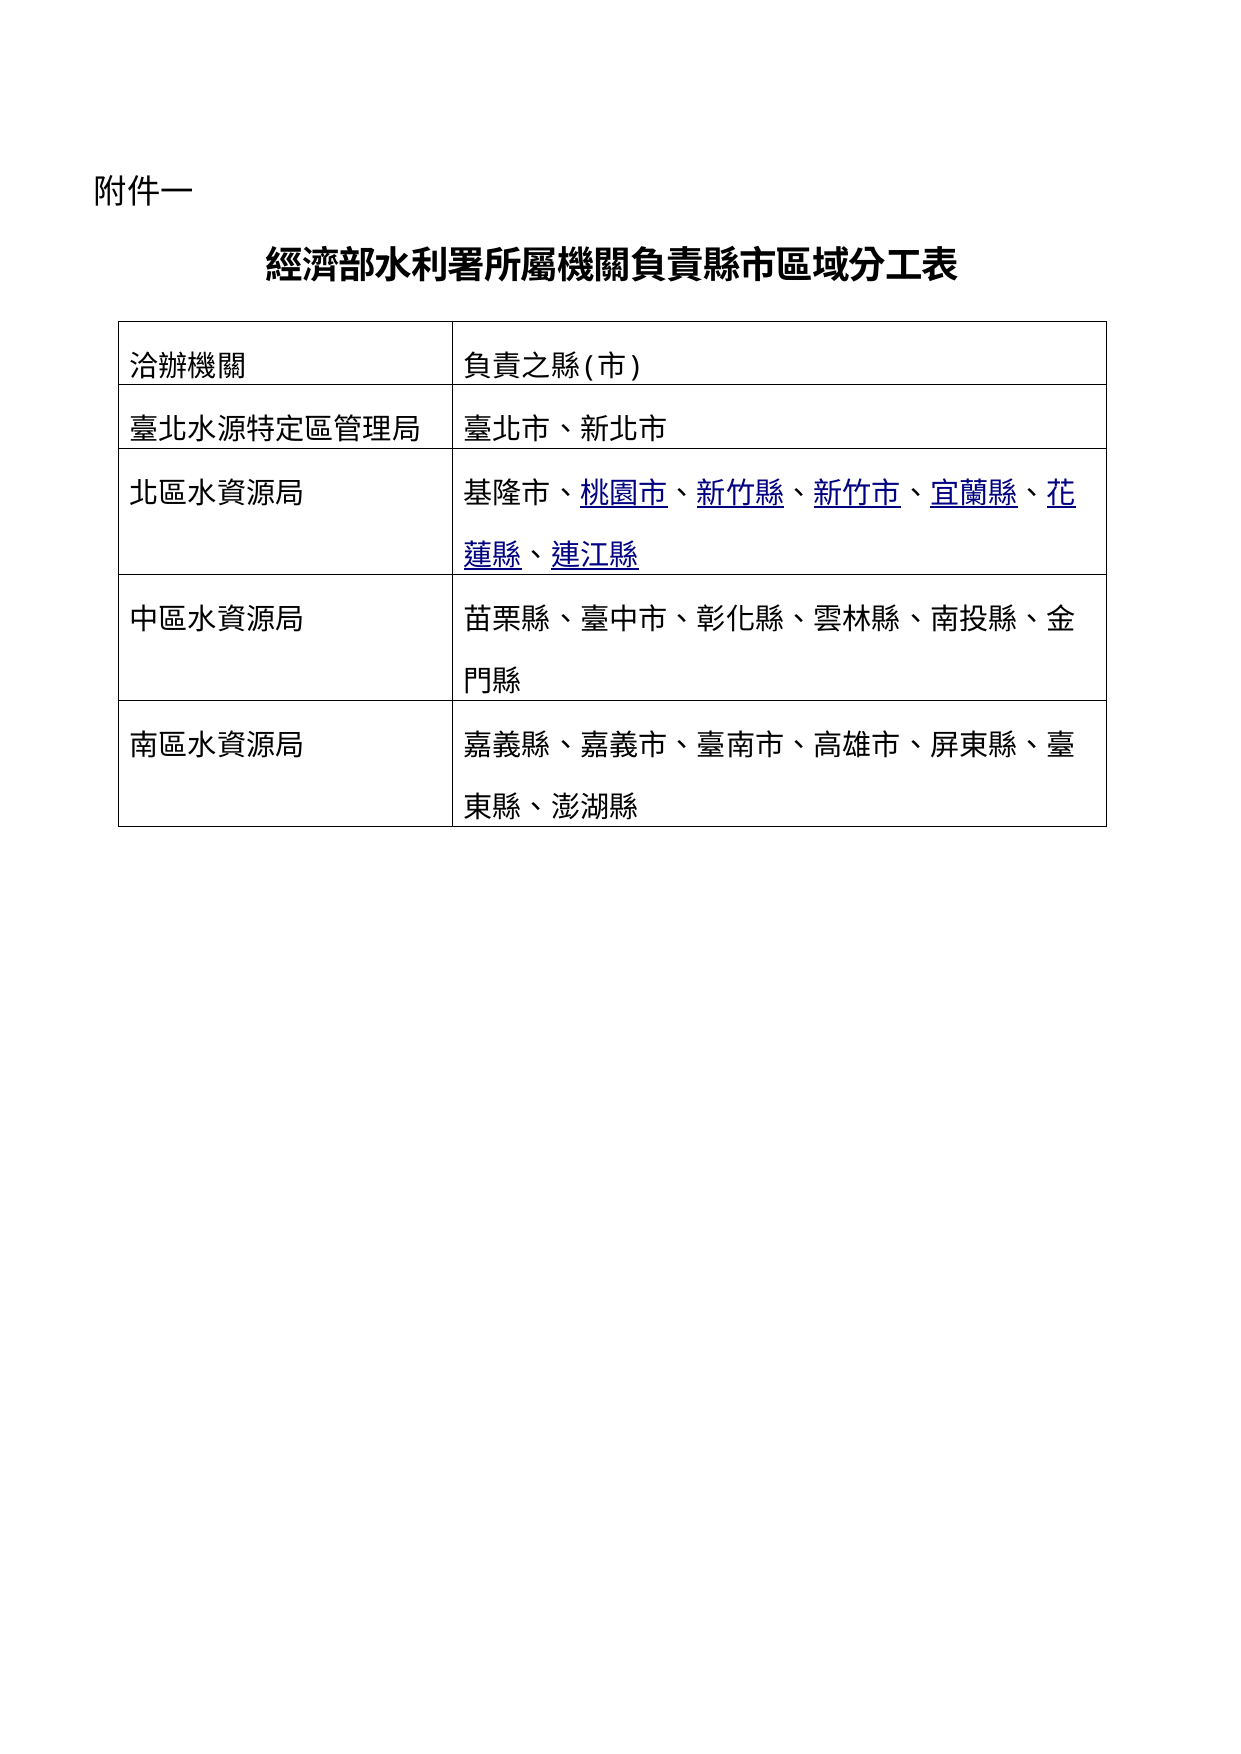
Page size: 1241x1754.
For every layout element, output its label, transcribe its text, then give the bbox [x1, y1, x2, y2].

table_cell 臺北市、新北市 [453, 385, 1106, 448]
text 經濟部水利署所屬機關負責縣市區域分工表 [79, 158, 1107, 283]
table_header 負責之縣(市) [453, 322, 1106, 384]
table_cell 北區水資源局 [119, 449, 452, 574]
table_cell 南區水資源局 [119, 701, 452, 826]
table_header 洽辦機關 [119, 322, 452, 384]
table_cell 基隆市、桃園市、新竹縣、新竹市、宜蘭縣、花蓮縣、連江縣 [453, 449, 1106, 574]
table_cell 苗栗縣、臺中市、彰化縣、雲林縣、南投縣、金門縣 [453, 575, 1106, 700]
table_cell 中區水資源局 [119, 575, 452, 700]
table_cell 臺北水源特定區管理局 [119, 385, 452, 448]
table_cell 嘉義縣、嘉義市、臺南市、高雄市、屏東縣、臺東縣、澎湖縣 [453, 701, 1106, 826]
text 附件一 [94, 165, 239, 213]
